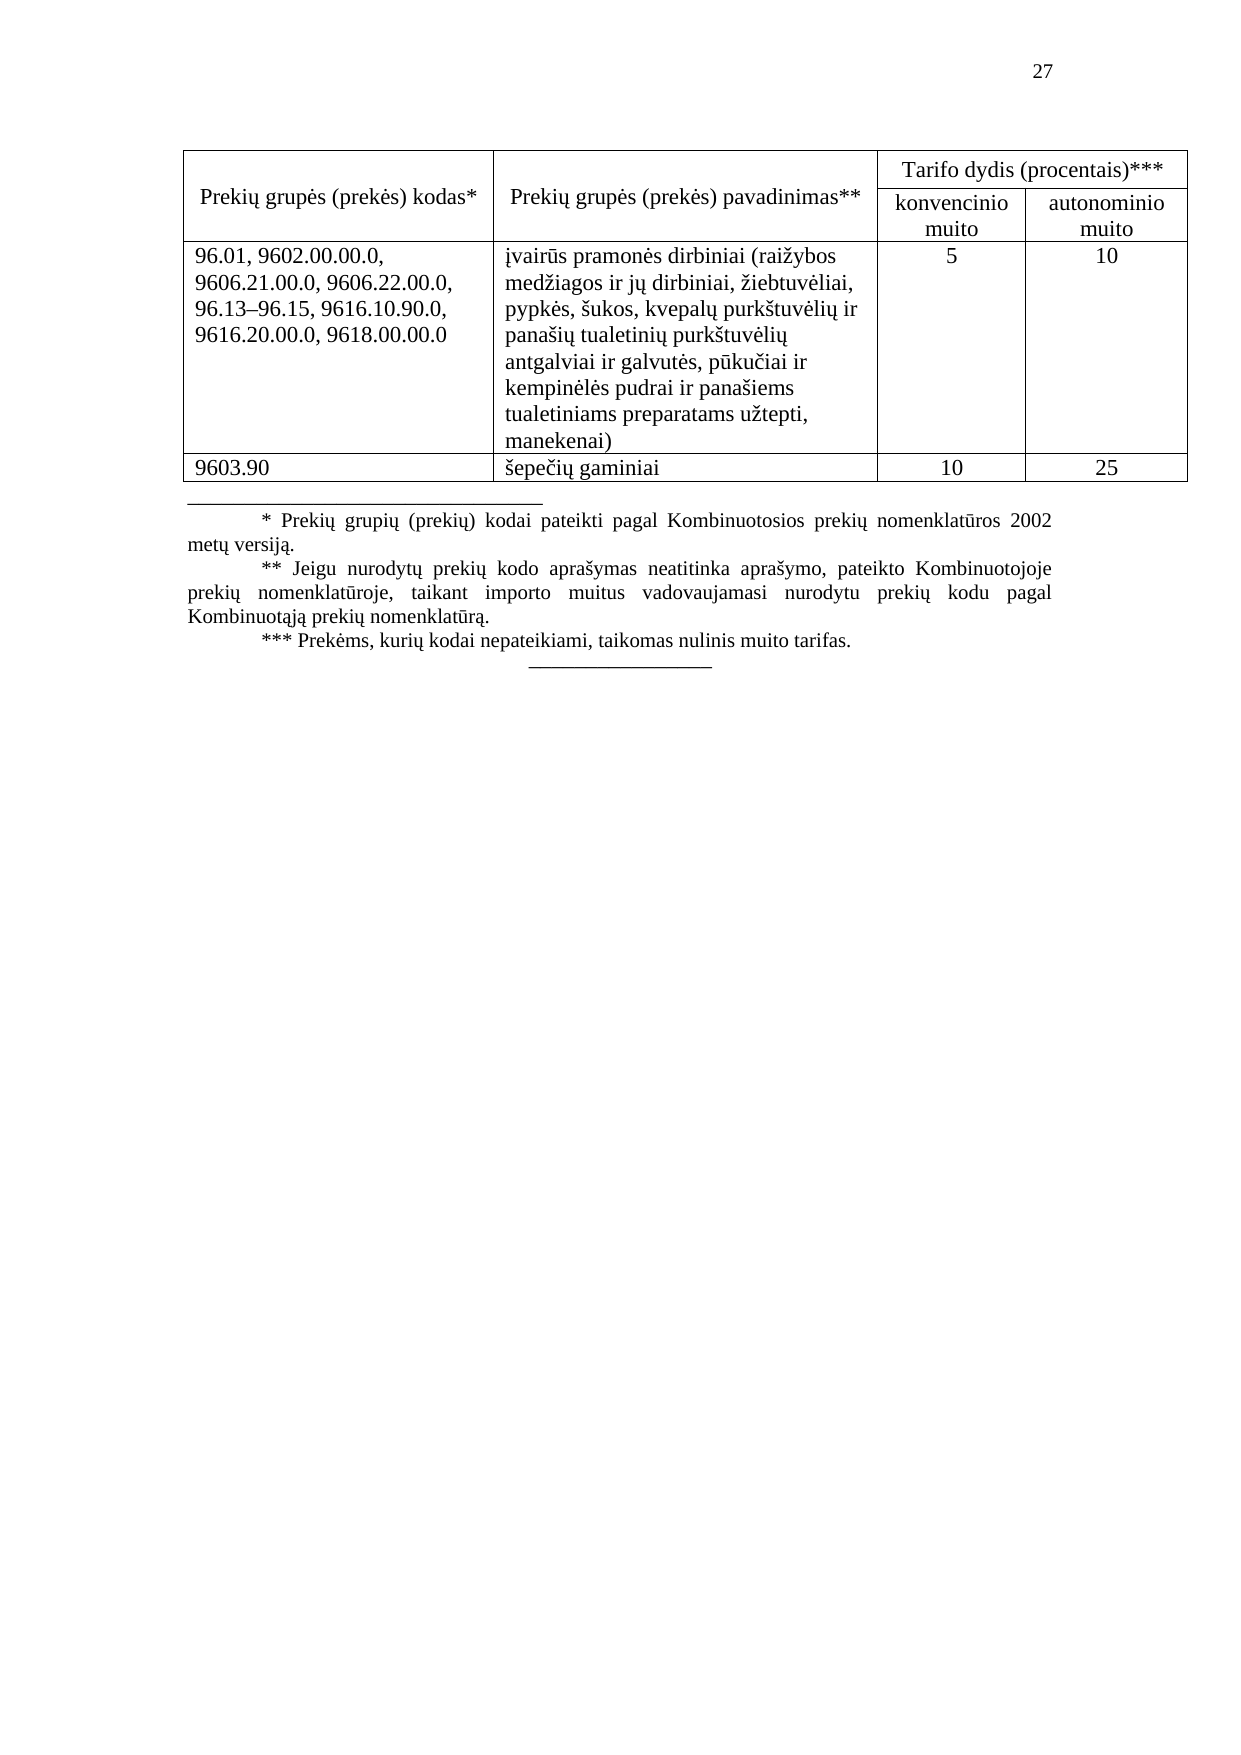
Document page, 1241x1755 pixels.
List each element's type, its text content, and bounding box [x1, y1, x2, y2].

table_cell 25 [1026, 454, 1187, 481]
table_cell autonominio muito [1026, 189, 1187, 241]
text –––––––––––––––– [187, 652, 1053, 679]
table_cell šepečių gaminiai [494, 454, 877, 481]
table_header Prekių grupės (prekės) pavadinimas** [494, 151, 877, 241]
text *** Prekėms, kurių kodai nepateikiami, taikomas nulinis muito tarifas. [187, 628, 1053, 652]
table_cell 96.01, 9602.00.00.0, 9606.21.00.0, 9606.22.00.0, 96.13–96.15, 9616.10.90.0, 9616.20.00.0, 9618.00.00.0 [184, 242, 493, 453]
table_cell 10 [1026, 242, 1187, 453]
text _______________________________ [187, 482, 1053, 508]
table_cell įvairūs pramonės dirbiniai (raižybos medžiagos ir jų dirbiniai, žiebtuvėliai, pypkės, šukos, kvepalų purkštuvėlių ir panašių tualetinių purkštuvėlių antgalviai ir galvutės, pūkučiai ir kempinėlės pudrai ir panašiems tualetiniams preparatams užtepti, manekenai) [494, 242, 877, 453]
table_cell 9603.90 [184, 454, 493, 481]
table_header Tarifo dydis (procentais)*** [878, 151, 1187, 187]
text * Prekių grupių (prekių) kodai pateikti pagal Kombinuotosios prekių nomenklatūros 2002 metų versiją. [187, 508, 1053, 556]
table_header Prekių grupės (prekės) kodas* [184, 151, 493, 241]
table_cell 10 [878, 454, 1025, 481]
table_cell konvencinio muito [878, 189, 1025, 241]
text ** Jeigu nurodytų prekių kodo aprašymas neatitinka aprašymo, pateikto Kombinuotojoje prekių nomenklatūroje, taikant importo muitus vadovaujamasi nurodytu prekių kodu pagal Kombinuotąją prekių nomenklatūrą. [187, 556, 1053, 628]
table_cell 5 [878, 242, 1025, 453]
